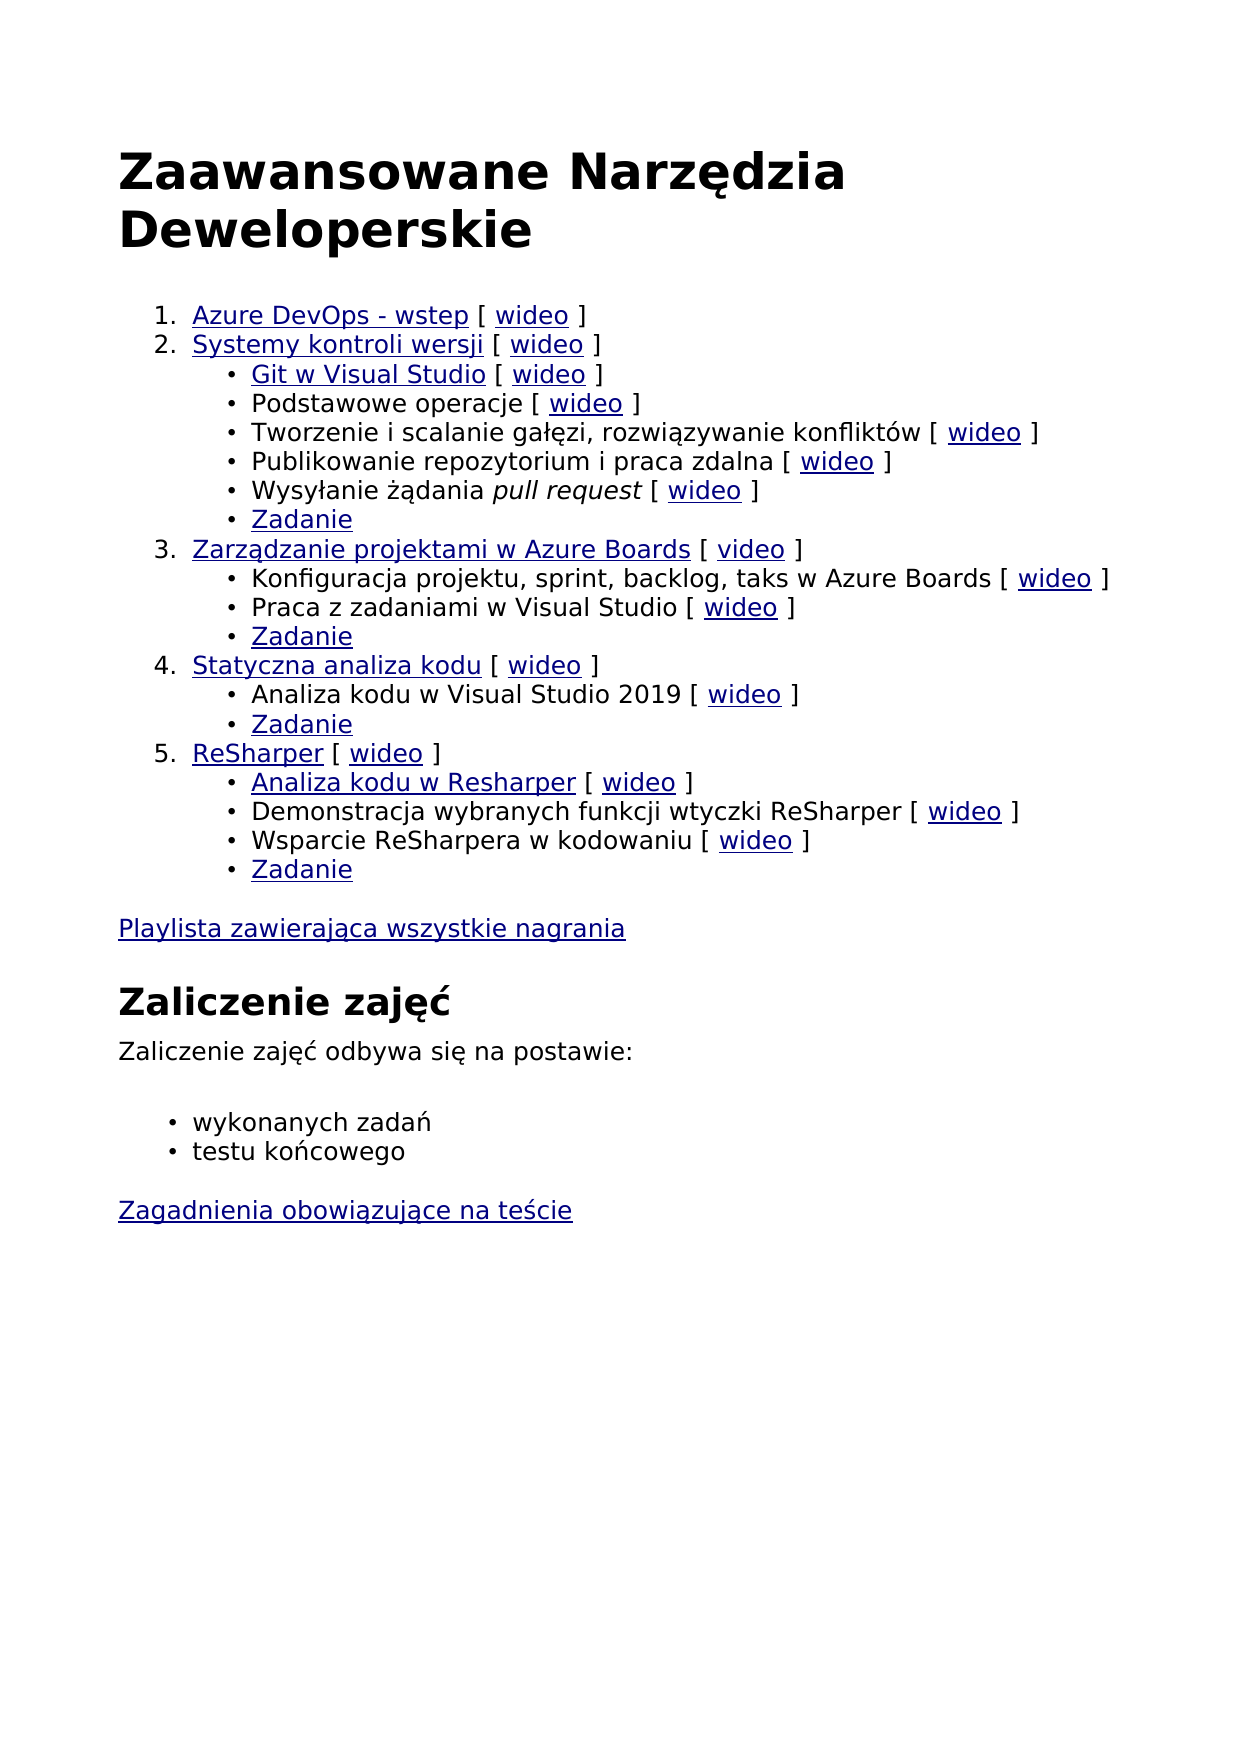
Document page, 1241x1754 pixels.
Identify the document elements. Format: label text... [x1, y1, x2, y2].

list wykonanych zadań [177, 1108, 1122, 1137]
list Analiza kodu w Resharper [ wideo ] [236, 768, 1122, 797]
list Podstawowe operacje [ wideo ] [236, 389, 1122, 418]
list Azure DevOps - wstep [ wideo ] [177, 302, 1122, 331]
list Zadanie [236, 622, 1122, 652]
list Demonstracja wybranych funkcji wtyczki ReSharper [ wideo ] [236, 797, 1122, 827]
list Zadanie [236, 856, 1122, 885]
subtitle Zaawansowane Narzędzia Deweloperskie [118, 143, 1122, 259]
list Zadanie [236, 710, 1122, 739]
text Zagadnienia obowiązujące na teście [118, 1196, 1122, 1225]
list Wysyłanie żądania pull request [ wideo ] [236, 477, 1122, 506]
list Praca z zadaniami w Visual Studio [ wideo ] [236, 593, 1122, 622]
list Statyczna analiza kodu [ wideo ] [177, 652, 1122, 681]
list ReSharper [ wideo ] [177, 739, 1122, 768]
list Systemy kontroli wersji [ wideo ] [177, 331, 1122, 360]
list Wsparcie ReSharpera w kodowaniu [ wideo ] [236, 827, 1122, 856]
list Konfiguracja projektu, sprint, backlog, taks w Azure Boards [ wideo ] [236, 564, 1122, 593]
list testu końcowego [177, 1137, 1122, 1167]
list Zarządzanie projektami w Azure Boards [ video ] [177, 535, 1122, 564]
list Tworzenie i scalanie gałęzi, rozwiązywanie konfliktów [ wideo ] [236, 418, 1122, 447]
subtitle Zaliczenie zajęć [118, 981, 1122, 1025]
list Publikowanie repozytorium i praca zdalna [ wideo ] [236, 447, 1122, 477]
text Playlista zawierająca wszystkie nagrania [118, 914, 1122, 943]
text Zaliczenie zajęć odbywa się na postawie: [118, 1037, 1122, 1066]
list Zadanie [236, 506, 1122, 535]
list Analiza kodu w Visual Studio 2019 [ wideo ] [236, 681, 1122, 710]
list Git w Visual Studio [ wideo ] [236, 360, 1122, 389]
